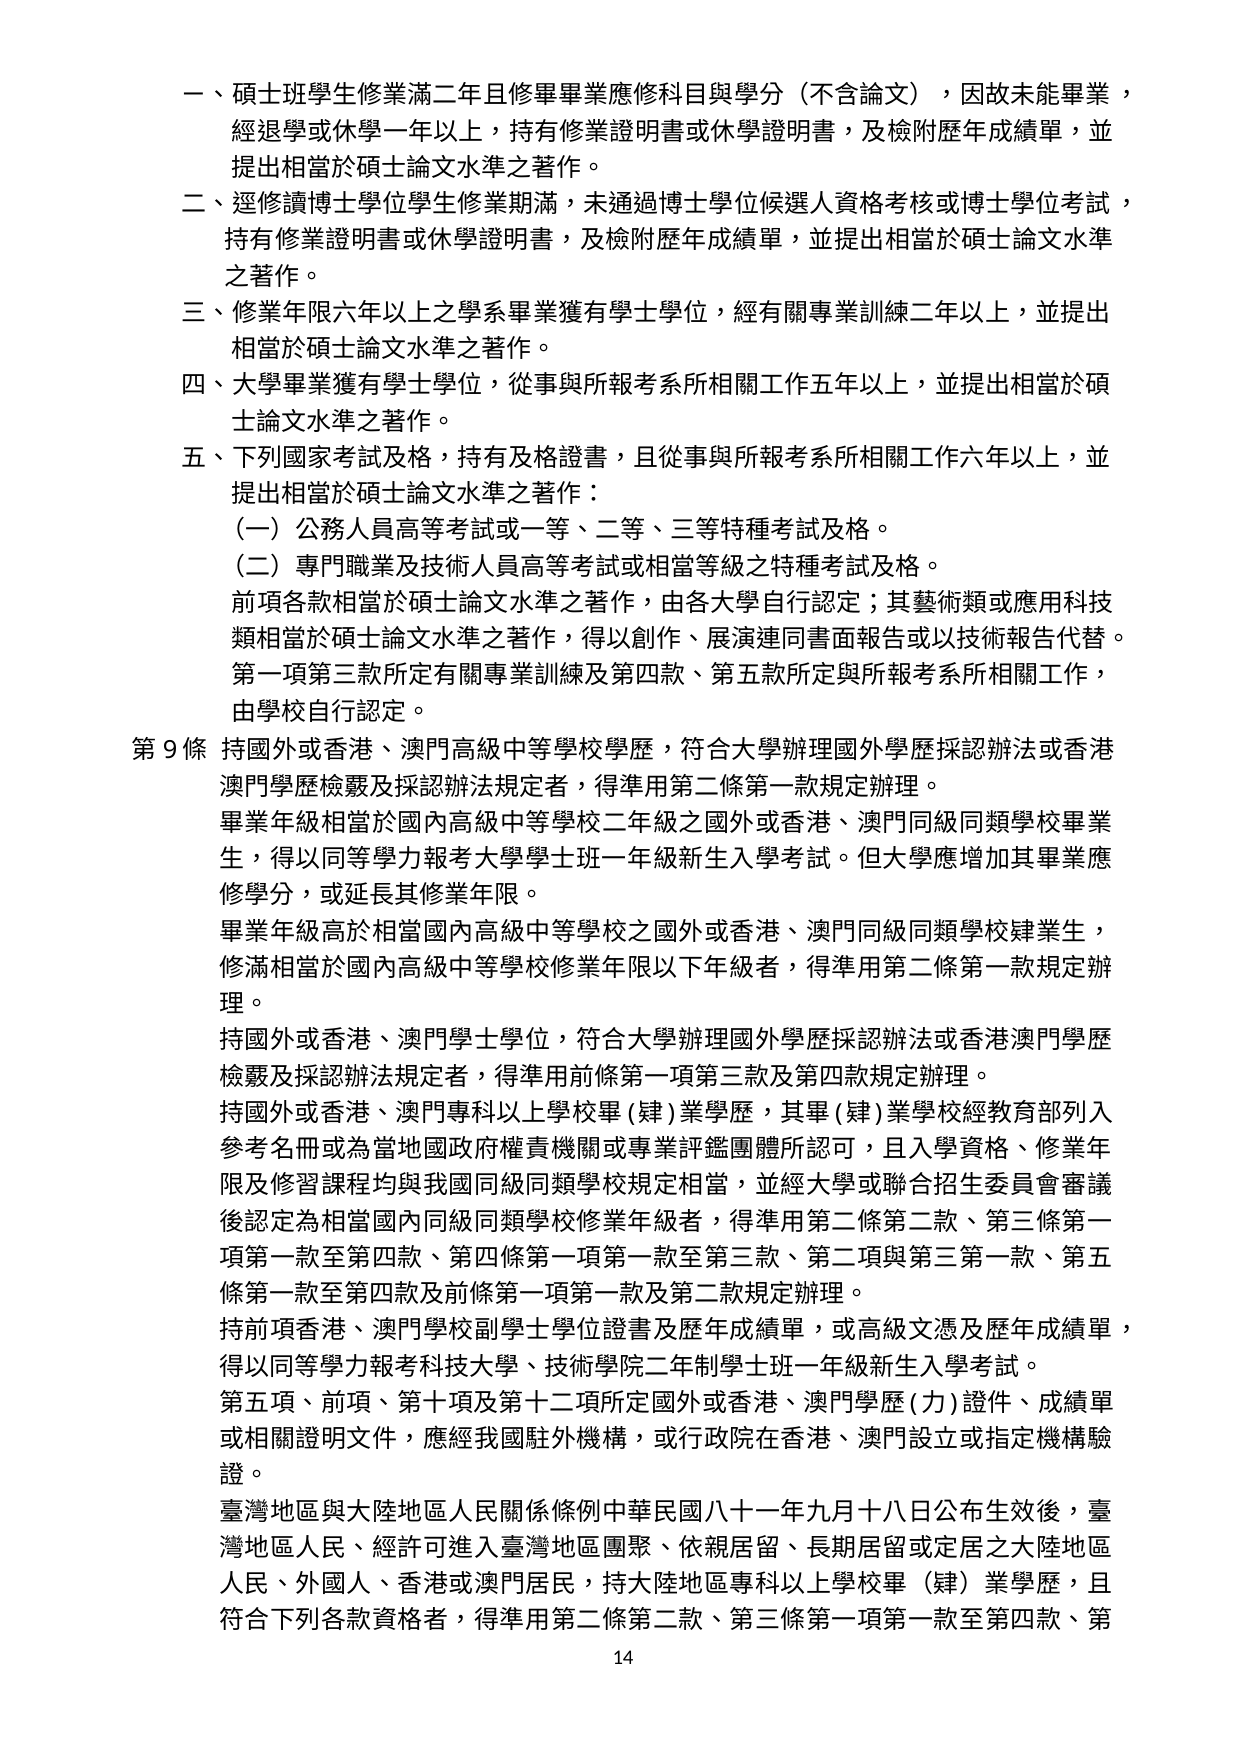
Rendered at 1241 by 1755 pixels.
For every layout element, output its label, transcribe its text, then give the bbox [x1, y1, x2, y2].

text 三、修業年限六年以上之學系畢業獲有學士學位，經有關專業訓練二年以上，並提出相當於碩士論文水準之著作。 [182, 292, 1114, 365]
text （一）公務人員高等考試或一等、二等、三等特種考試及格。 [220, 510, 1114, 546]
text 二、逕修讀博士學位學生修業期滿，未通過博士學位候選人資格考核或博士學位考試，持有修業證明書或休學證明書，及檢附歷年成績單，並提出相當於碩士論文水準之著作。 [182, 184, 1114, 292]
text 第五項、前項、第十項及第十二項所定國外或香港、澳門學歷(力)證件、成績單或相關證明文件，應經我國駐外機構，或行政院在香港、澳門設立或指定機構驗證。 [219, 1382, 1114, 1491]
text 第一項第三款所定有關專業訓練及第四款、第五款所定與所報考系所相關工作，由學校自行認定。 [232, 655, 1114, 727]
text ㄧ、碩士班學生修業滿二年且修畢畢業應修科目與學分（不含論文），因故未能畢業，經退學或休學一年以上，持有修業證明書或休學證明書，及檢附歷年成績單，並提出相當於碩士論文水準之著作。 [182, 75, 1114, 184]
text 持前項香港、澳門學校副學士學位證書及歷年成績單，或高級文憑及歷年成績單，得以同等學力報考科技大學、技術學院二年制學士班一年級新生入學考試。 [219, 1310, 1114, 1382]
text 四、大學畢業獲有學士學位，從事與所報考系所相關工作五年以上，並提出相當於碩士論文水準之著作。 [182, 365, 1114, 437]
text （二）專門職業及技術人員高等考試或相當等級之特種考試及格。 [220, 546, 1114, 582]
text 畢業年級高於相當國內高級中等學校之國外或香港、澳門同級同類學校肄業生，修滿相當於國內高級中等學校修業年限以下年級者，得準用第二條第一款規定辦理。 [219, 911, 1114, 1020]
text 持國外或香港、澳門專科以上學校畢(肄)業學歷，其畢(肄)業學校經教育部列入參考名冊或為當地國政府權責機關或專業評鑑團體所認可，且入學資格、修業年限及修習課程均與我國同級同類學校規定相當，並經大學或聯合招生委員會審議後認定為相當國內同級同類學校修業年級者，得準用第二條第二款、第三條第一項第一款至第四款、第四條第一項第一款至第三款、第二項與第三第一款、第五條第一款至第四款及前條第一項第一款及第二款規定辦理。 [219, 1092, 1114, 1310]
text 前項各款相當於碩士論文水準之著作，由各大學自行認定；其藝術類或應用科技類相當於碩士論文水準之著作，得以創作、展演連同書面報告或以技術報告代替。 [232, 582, 1114, 655]
text 第9條 持國外或香港、澳門高級中等學校學歷，符合大學辦理國外學歷採認辦法或香港澳門學歷檢覈及採認辦法規定者，得準用第二條第一款規定辦理。 [132, 730, 1114, 802]
text 畢業年級相當於國內高級中等學校二年級之國外或香港、澳門同級同類學校畢業生，得以同等學力報考大學學士班一年級新生入學考試。但大學應增加其畢業應修學分，或延長其修業年限。 [219, 802, 1114, 911]
text 五、下列國家考試及格，持有及格證書，且從事與所報考系所相關工作六年以上，並提出相當於碩士論文水準之著作： [182, 437, 1114, 510]
text 臺灣地區與大陸地區人民關係條例中華民國八十一年九月十八日公布生效後，臺灣地區人民、經許可進入臺灣地區團聚、依親居留、長期居留或定居之大陸地區人民、外國人、香港或澳門居民，持大陸地區專科以上學校畢（肄）業學歷，且符合下列各款資格者，得準用第二條第二款、第三條第一項第一款至第四款、第 [219, 1491, 1114, 1636]
text 持國外或香港、澳門學士學位，符合大學辦理國外學歷採認辦法或香港澳門學歷檢覈及採認辦法規定者，得準用前條第一項第三款及第四款規定辦理。 [219, 1020, 1114, 1092]
